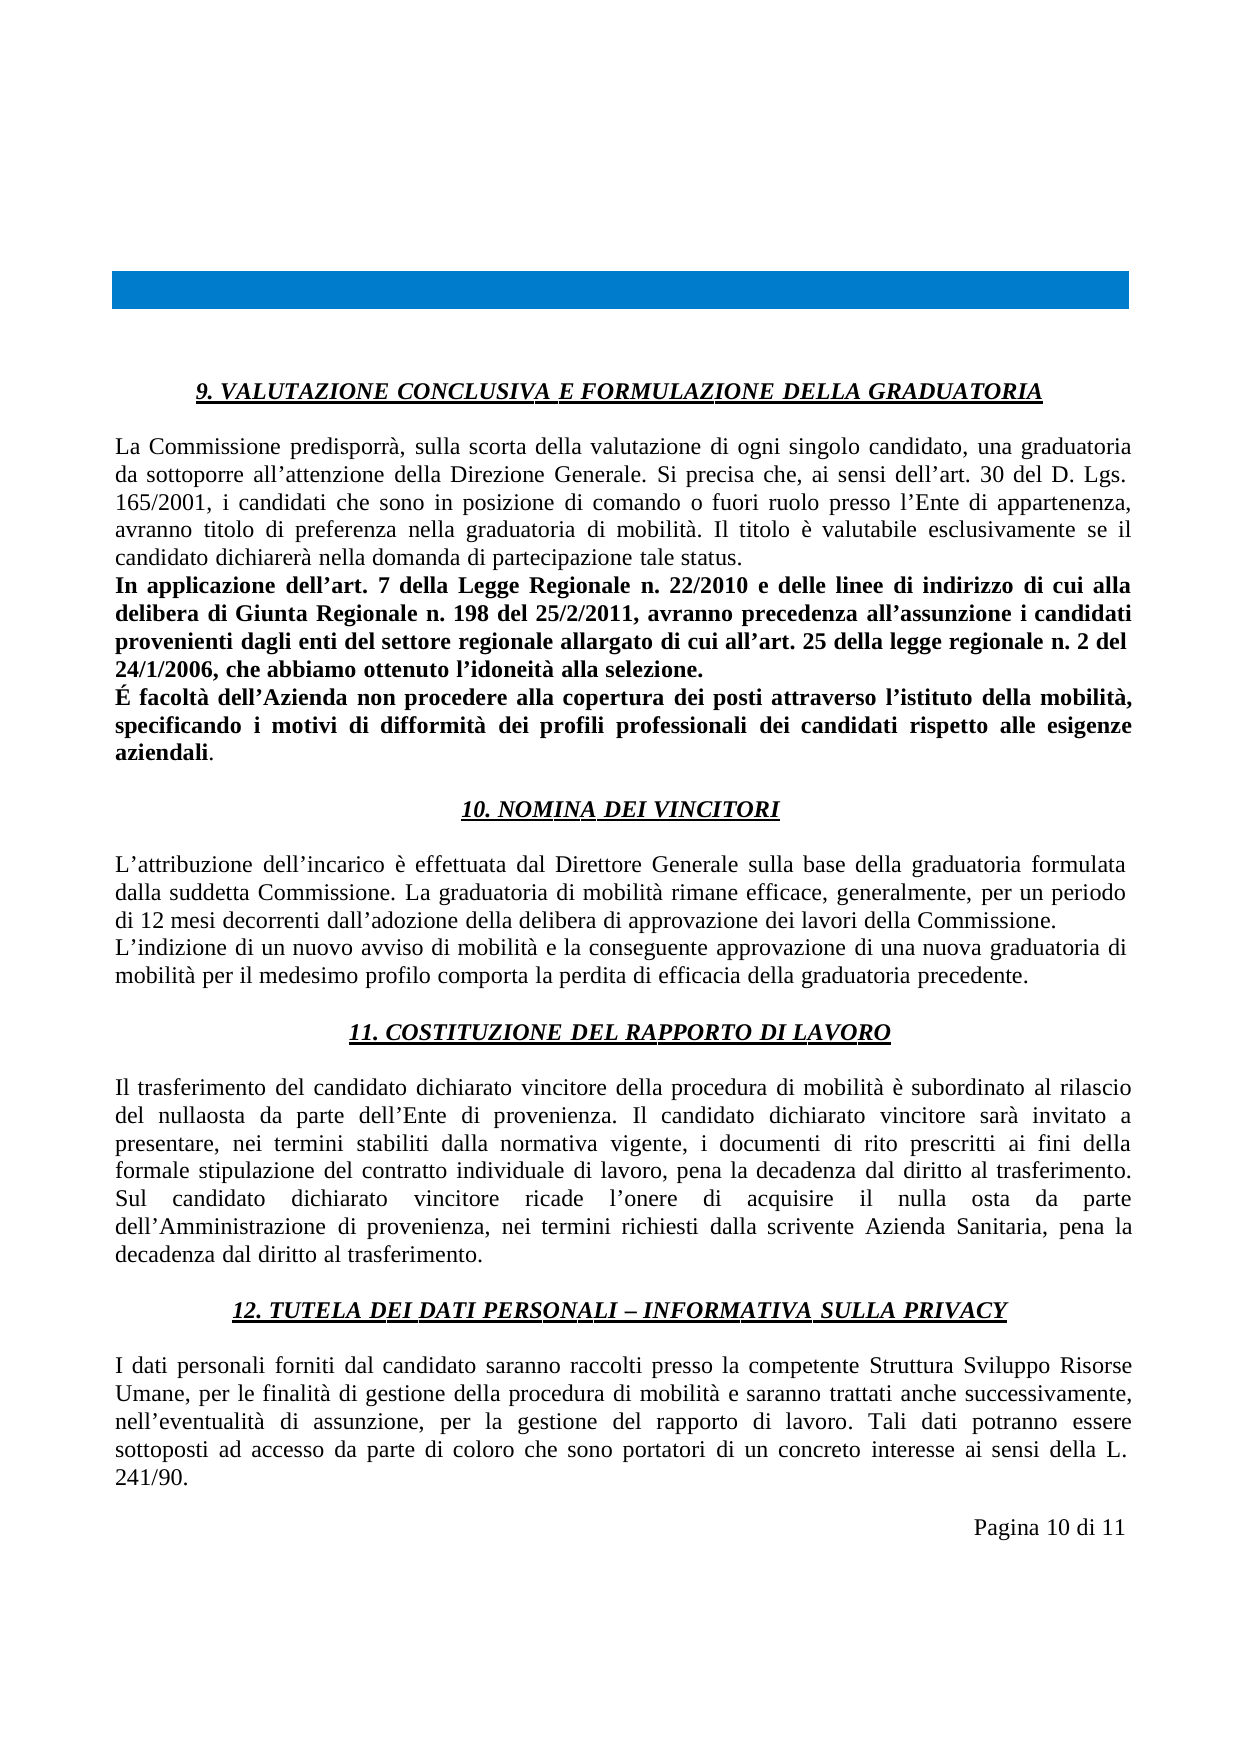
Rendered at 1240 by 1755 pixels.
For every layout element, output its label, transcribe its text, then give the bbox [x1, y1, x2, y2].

text In applicazione dell’art. 7 della Legge Regionale n. 22/2010 e delle linee di indirizzo di cui alla delibera di Giunta Regionale n. 198 del 25/2/2011, avranno precedenza all’assunzione i candidati provenienti dagli enti del settore regionale allargato di cui all’art. 25 della legge regionale n. 2 del [115, 572, 1132, 655]
text La Commissione predisporrà, sulla scorta della valutazione di ogni singolo candidato, una graduatoria da sottoporre all’attenzione della Direzione Generale. Si precisa che, ai sensi dell’art. 30 del D. Lgs. [115, 432, 1132, 487]
text 241/90. [115, 1463, 194, 1490]
text 10. NOMINA DEI VINCITORI [457, 794, 786, 822]
text 12. TUTELA DEI DATI PERSONALI – INFORMATIVA SULLA PRIVACY [232, 1296, 1142, 1323]
text Il trasferimento del candidato dichiarato vincitore della procedura di mobilità è subordinato al rilascio del nullaosta da parte dell’Ente di provenienza. Il candidato dichiarato vincitore sarà invitato a presentare, nei termini stabiliti dalla normativa vigente, i documenti di rito prescritti ai fini della formale stipulazione del contratto individuale di lavoro, pena la decadenza dal diritto al trasferimento. Sul candidato dichiarato vincitore ricade l’onere di acquisire il nulla osta da parte dell’Amministrazione di provenienza, nei termini richiesti dalla scrivente Azienda Sanitaria, pena la decadenza dal diritto al trasferimento. [115, 1073, 1132, 1267]
text É facoltà dell’Azienda non procedere alla copertura dei posti attraverso l’istituto della mobilità, specificando i motivi di difformità dei profili professionali dei candidati rispetto alle esigenze aziendali. [115, 683, 1132, 766]
text 9. VALUTAZIONE CONCLUSIVA E FORMULAZIONE DELLA GRADUATORIA [196, 377, 1142, 404]
text I dati personali forniti dal candidato saranno raccolti presso la competente Struttura Sviluppo Risorse Umane, per le finalità di gestione della procedura di mobilità e saranno trattati anche successivamente, nell’eventualità di assunzione, per la gestione del rapporto di lavoro. Tali dati potranno essere sottoposti ad accesso da parte di coloro che sono portatori di un concreto interesse ai sensi della L. [115, 1351, 1132, 1462]
text 24/1/2006, che abbiamo ottenuto l’idoneità alla selezione. [115, 655, 708, 683]
text 11. COSTITUZIONE DEL RAPPORTO DI LAVORO [349, 1018, 1142, 1045]
text L’attribuzione dell’incarico è effettuata dal Direttore Generale sulla base della graduatoria formulata dalla suddetta Commissione. La graduatoria di mobilità rimane efficace, generalmente, per un periodo di 12 mesi decorrenti dall’adozione della delibera di approvazione dei lavori della Commissione. L’indizione di un nuovo avviso di mobilità e la conseguente approvazione di una nuova graduatoria di mobilità per il medesimo profilo comporta la perdita di efficacia della graduatoria precedente. [115, 850, 1132, 989]
text 165/2001, i candidati che sono in posizione di comando o fuori ruolo presso l’Ente di appartenenza, avranno titolo di preferenza nella graduatoria di mobilità. Il titolo è valutabile esclusivamente se il candidato dichiarerà nella domanda di partecipazione tale status. [115, 488, 1132, 571]
